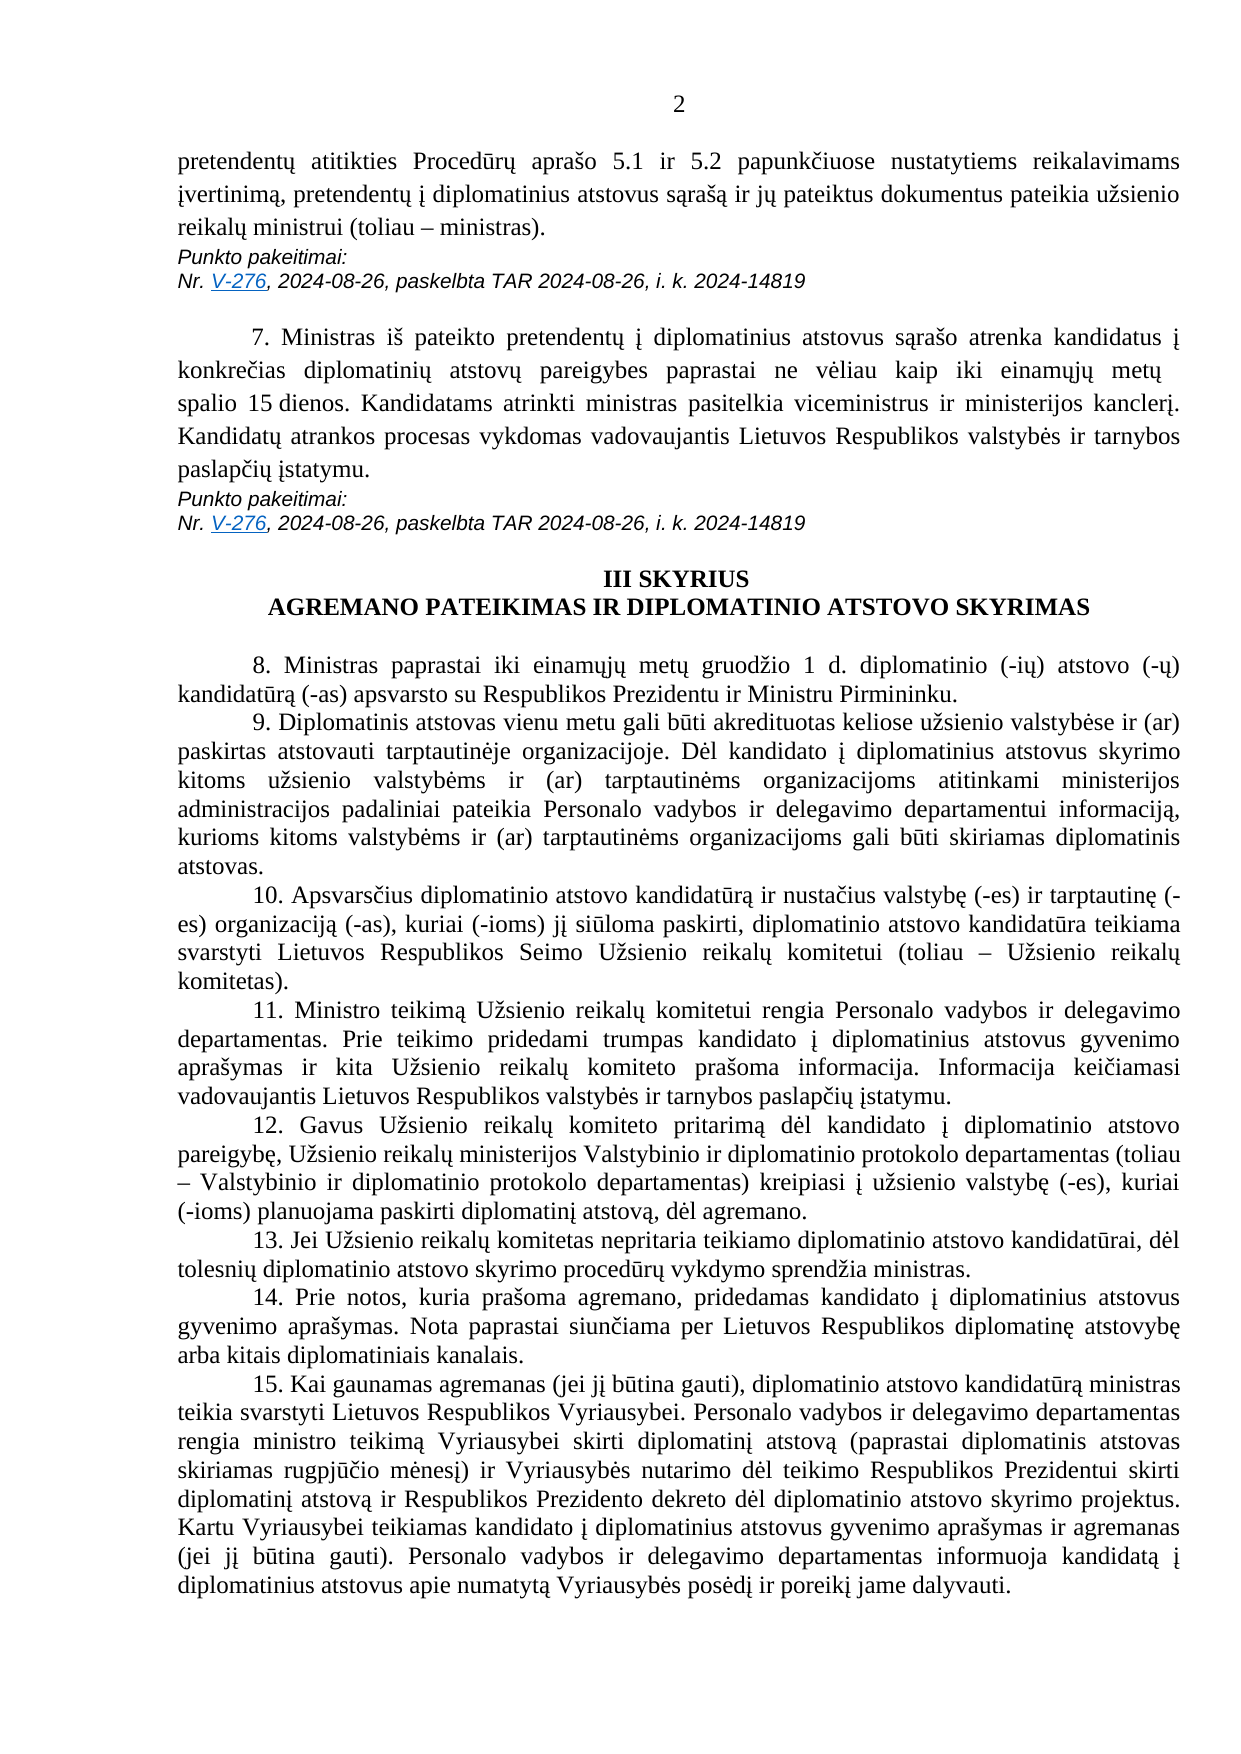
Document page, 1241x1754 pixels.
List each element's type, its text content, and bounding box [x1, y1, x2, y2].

text 7. Ministras iš pateikto pretendentų į diplomatinius atstovus sąrašo atrenka kandidatus į konkrečias diplomatinių atstovų pareigybes paprastai ne vėliau kaip iki einamųjų metų spalio 15 dienos. Kandidatams atrinkti ministras pasitelkia viceministrus ir ministerijos kanclerį. Kandidatų atrankos procesas vykdomas vadovaujantis Lietuvos Respublikos valstybės ir tarnybos paslapčių įstatymu. [177, 322, 1181, 483]
text Nr. V-276, 2024-08-26, paskelbta TAR 2024-08-26, i. k. 2024-14819 [177, 511, 1181, 535]
text Punkto pakeitimai: [177, 487, 1181, 511]
text 10. Apsvarsčius diplomatinio atstovo kandidatūrą ir nustačius valstybę (-es) ir tarptautinę (-es) organizaciją (-as), kuriai (-ioms) jį siūloma paskirti, diplomatinio atstovo kandidatūra teikiama svarstyti Lietuvos Respublikos Seimo Užsienio reikalų komitetui (toliau – Užsienio reikalų komitetas). [177, 880, 1181, 995]
text 9. Diplomatinis atstovas vienu metu gali būti akredituotas keliose užsienio valstybėse ir (ar) paskirtas atstovauti tarptautinėje organizacijoje. Dėl kandidato į diplomatinius atstovus skyrimo kitoms užsienio valstybėms ir (ar) tarptautinėms organizacijoms atitinkami ministerijos administracijos padaliniai pateikia Personalo vadybos ir delegavimo departamentui informaciją, kurioms kitoms valstybėms ir (ar) tarptautinėms organizacijoms gali būti skiriamas diplomatinis atstovas. [177, 707, 1181, 880]
text pretendentų atitikties Procedūrų aprašo 5.1 ir 5.2 papunkčiuose nustatytiems reikalavimams įvertinimą, pretendentų į diplomatinius atstovus sąrašą ir jų pateiktus dokumentus pateikia užsienio reikalų ministrui (toliau – ministras). [177, 146, 1181, 241]
text AGREMANO PATEIKIMAS IR DIPLOMATINIO ATSTOVO SKYRIMAS [177, 592, 1181, 621]
text III Skyrius [177, 564, 1181, 592]
text Punkto pakeitimai: [177, 245, 1181, 269]
text 15. Kai gaunamas agremanas (jei jį būtina gauti), diplomatinio atstovo kandidatūrą ministras teikia svarstyti Lietuvos Respublikos Vyriausybei. Personalo vadybos ir delegavimo departamentas rengia ministro teikimą Vyriausybei skirti diplomatinį atstovą (paprastai diplomatinis atstovas skiriamas rugpjūčio mėnesį) ir Vyriausybės nutarimo dėl teikimo Respublikos Prezidentui skirti diplomatinį atstovą ir Respublikos Prezidento dekreto dėl diplomatinio atstovo skyrimo projektus. Kartu Vyriausybei teikiamas kandidato į diplomatinius atstovus gyvenimo aprašymas ir agremanas (jei jį būtina gauti). Personalo vadybos ir delegavimo departamentas informuoja kandidatą į diplomatinius atstovus apie numatytą Vyriausybės posėdį ir poreikį jame dalyvauti. [177, 1369, 1181, 1599]
text 13. Jei Užsienio reikalų komitetas nepritaria teikiamo diplomatinio atstovo kandidatūrai, dėl tolesnių diplomatinio atstovo skyrimo procedūrų vykdymo sprendžia ministras. [177, 1225, 1181, 1282]
text 12. Gavus Užsienio reikalų komiteto pritarimą dėl kandidato į diplomatinio atstovo pareigybę, Užsienio reikalų ministerijos Valstybinio ir diplomatinio protokolo departamentas (toliau – Valstybinio ir diplomatinio protokolo departamentas) kreipiasi į užsienio valstybę (-es), kuriai (‑ioms) planuojama paskirti diplomatinį atstovą, dėl agremano. [177, 1110, 1181, 1225]
text Nr. V-276, 2024-08-26, paskelbta TAR 2024-08-26, i. k. 2024-14819 [177, 269, 1181, 293]
text 11. Ministro teikimą Užsienio reikalų komitetui rengia Personalo vadybos ir delegavimo departamentas. Prie teikimo pridedami trumpas kandidato į diplomatinius atstovus gyvenimo aprašymas ir kita Užsienio reikalų komiteto prašoma informacija. Informacija keičiamasi vadovaujantis Lietuvos Respublikos valstybės ir tarnybos paslapčių įstatymu. [177, 995, 1181, 1110]
text 8. Ministras paprastai iki einamųjų metų gruodžio 1 d. diplomatinio (-ių) atstovo (-ų) kandidatūrą (-as) apsvarsto su Respublikos Prezidentu ir Ministru Pirmininku. [177, 650, 1181, 707]
text 14. Prie notos, kuria prašoma agremano, pridedamas kandidato į diplomatinius atstovus gyvenimo aprašymas. Nota paprastai siunčiama per Lietuvos Respublikos diplomatinę atstovybę arba kitais diplomatiniais kanalais. [177, 1282, 1181, 1369]
